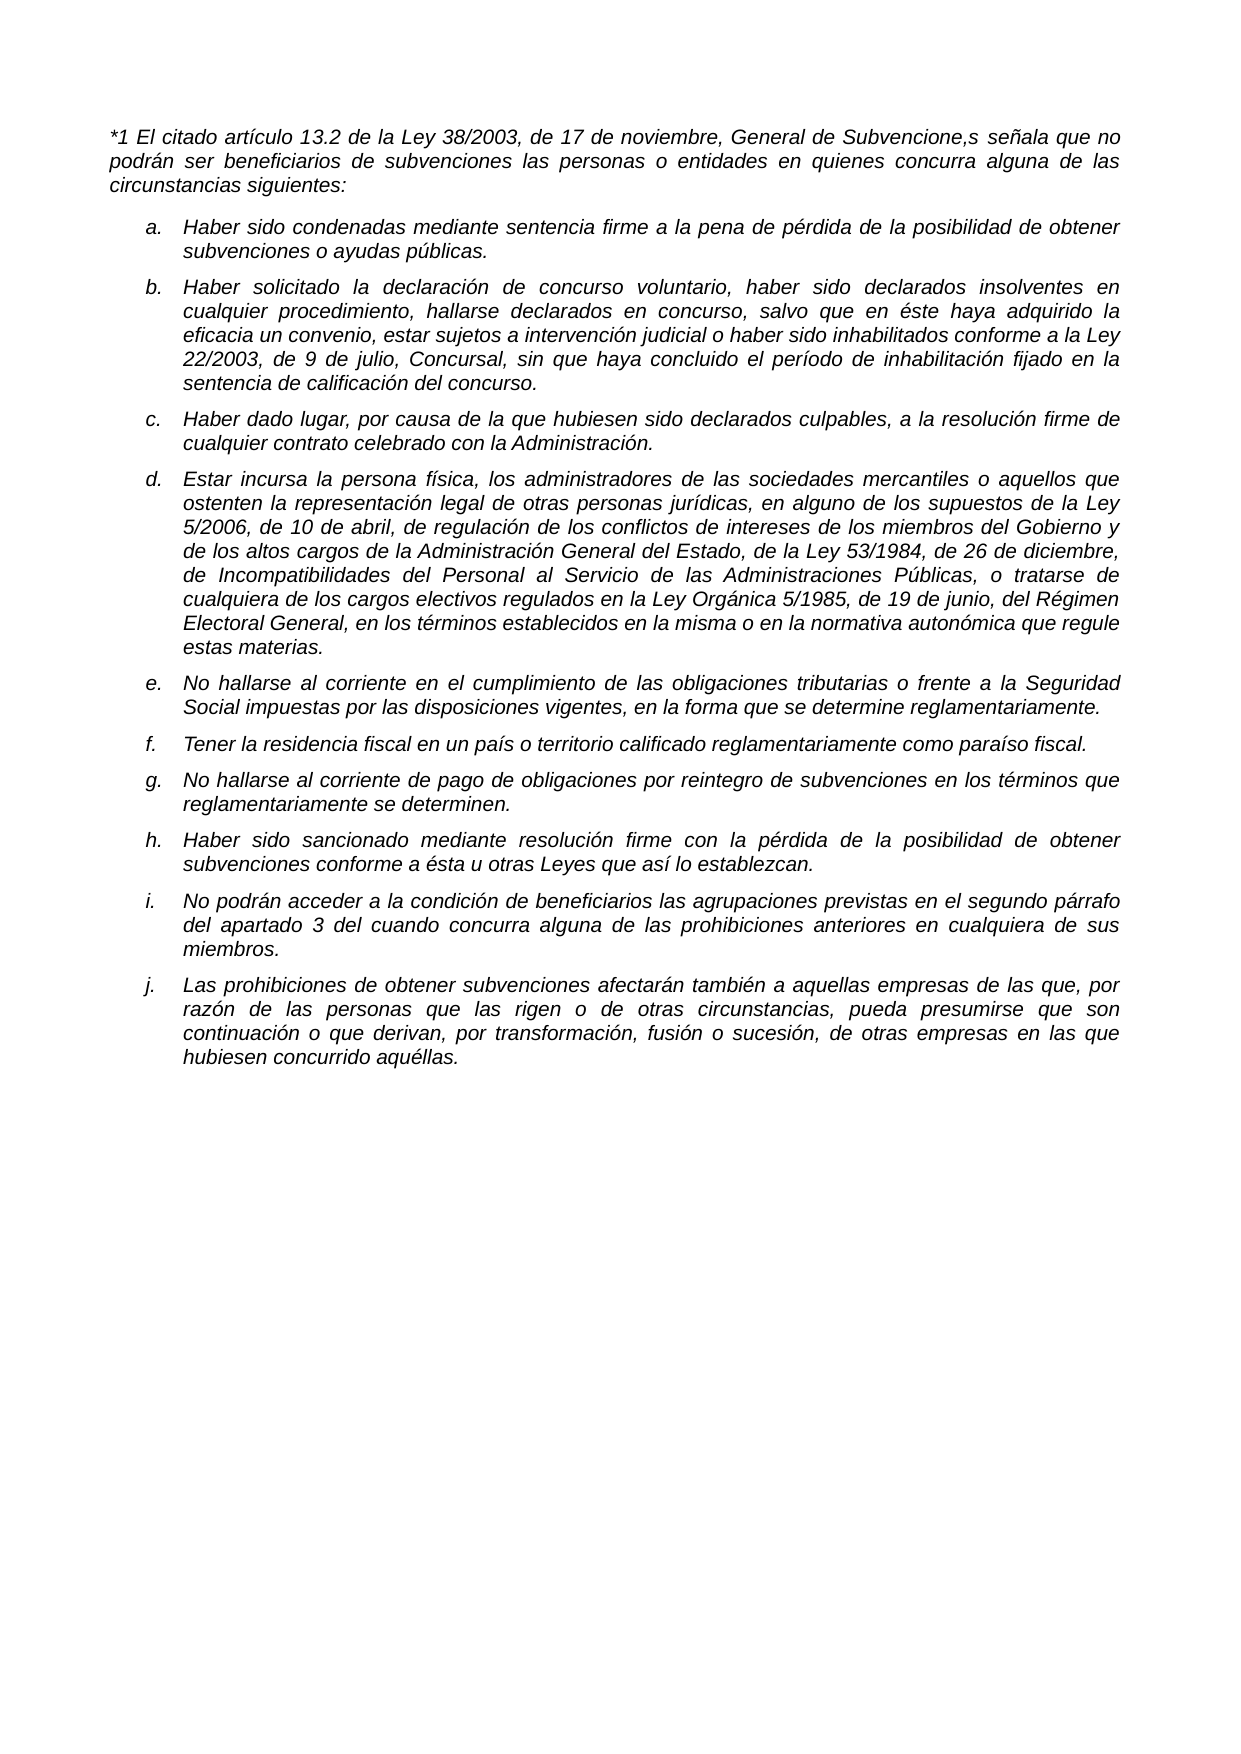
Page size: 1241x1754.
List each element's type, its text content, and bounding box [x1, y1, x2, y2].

list Estar incursa la persona física, los administradores de las sociedades mercantiles o aquellos que ostenten la representación legal de otras personas jurídicas, en alguno de los supuestos de la Ley 5/2006, de 10 de abril, de regulación de los conflictos de intereses de los miembros del Gobierno y de los altos cargos de la Administración General del Estado, de la Ley 53/1984, de 26 de diciembre, de Incompatibilidades del Personal al Servicio de las Administraciones Públicas, o tratarse de cualquiera de los cargos electivos regulados en la Ley Orgánica 5/1985, de 19 de junio, del Régimen Electoral General, en los términos establecidos en la misma o en la normativa autonómica que regule estas materias. [145, 467, 1123, 659]
list Haber dado lugar, por causa de la que hubiesen sido declarados culpables, a la resolución firme de cualquier contrato celebrado con la Administración. [145, 407, 1123, 455]
list Haber sido condenadas mediante sentencia firme a la pena de pérdida de la posibilidad de obtener subvenciones o ayudas públicas. [145, 215, 1123, 263]
text *1 El citado artículo 13.2 de la Ley 38/2003, de 17 de noviembre, General de Subvencione,s señala que no podrán ser beneficiarios de subvenciones las personas o entidades en quienes concurra alguna de las circunstancias siguientes: [109, 125, 1123, 197]
list Tener la residencia fiscal en un país o territorio calificado reglamentariamente como paraíso fiscal. [145, 731, 1123, 755]
list Las prohibiciones de obtener subvenciones afectarán también a aquellas empresas de las que, por razón de las personas que las rigen o de otras circunstancias, pueda presumirse que son continuación o que derivan, por transformación, fusión o sucesión, de otras empresas en las que hubiesen concurrido aquéllas. [145, 973, 1123, 1068]
list Haber sido sancionado mediante resolución firme con la pérdida de la posibilidad de obtener subvenciones conforme a ésta u otras Leyes que así lo establezcan. [145, 828, 1123, 876]
list No hallarse al corriente en el cumplimiento de las obligaciones tributarias o frente a la Seguridad Social impuestas por las disposiciones vigentes, en la forma que se determine reglamentariamente. [145, 671, 1123, 719]
list No hallarse al corriente de pago de obligaciones por reintegro de subvenciones en los términos que reglamentariamente se determinen. [145, 768, 1123, 816]
list No podrán acceder a la condición de beneficiarios las agrupaciones previstas en el segundo párrafo del apartado 3 del cuando concurra alguna de las prohibiciones anteriores en cualquiera de sus miembros. [145, 888, 1123, 960]
list Haber solicitado la declaración de concurso voluntario, haber sido declarados insolventes en cualquier procedimiento, hallarse declarados en concurso, salvo que en éste haya adquirido la eficacia un convenio, estar sujetos a intervención judicial o haber sido inhabilitados conforme a la Ley 22/2003, de 9 de julio, Concursal, sin que haya concluido el período de inhabilitación fijado en la sentencia de calificación del concurso. [145, 274, 1123, 394]
